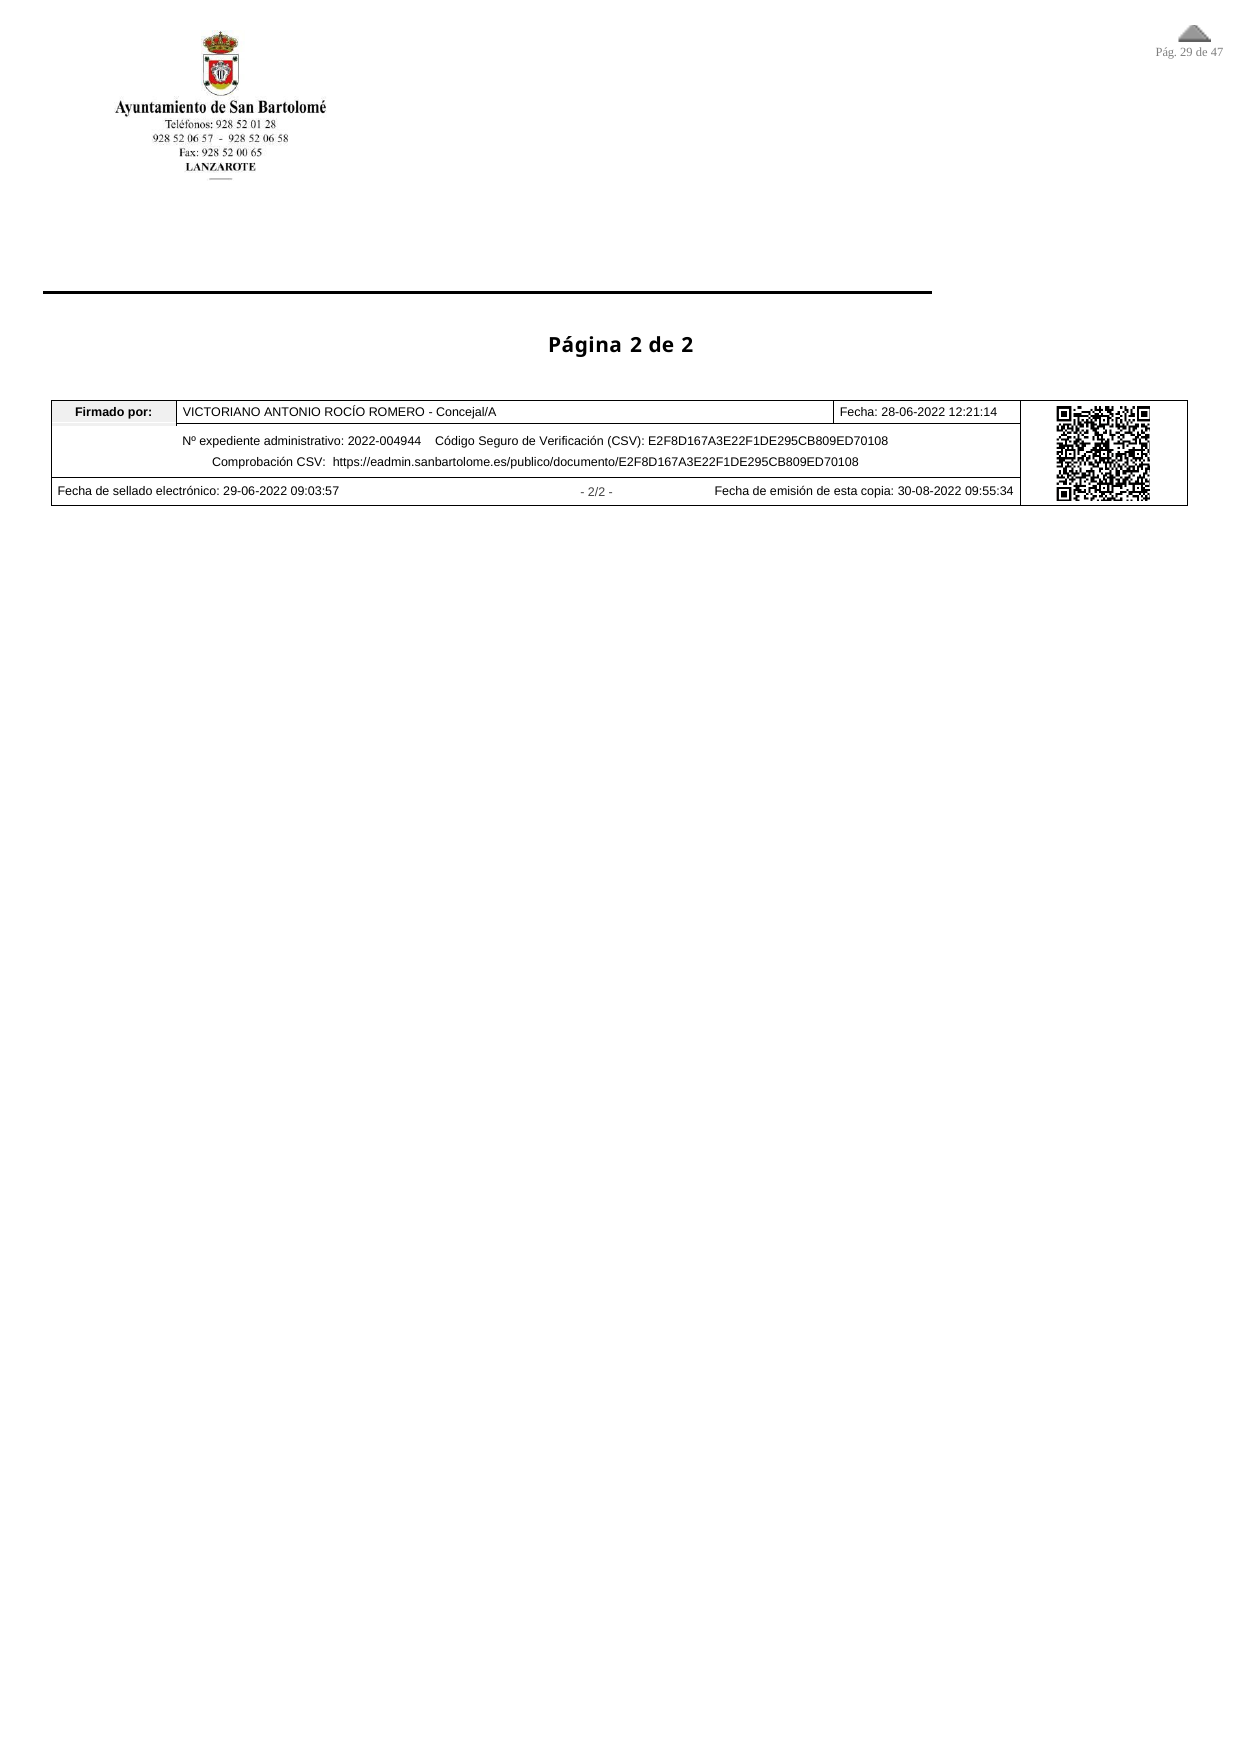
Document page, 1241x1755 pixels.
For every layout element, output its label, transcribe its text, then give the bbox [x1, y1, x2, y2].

text Página 2 de 2 [42, 331, 1199, 359]
table_header Firmado por: [52, 401, 176, 422]
picture [113, 30, 329, 181]
table_header [1021, 401, 1187, 504]
table_cell Nº expediente administrativo: 2022-004944 Código Seguro de Verificación (CSV): E2F8D167A3E22F1DE295CB809ED70108 Comprobación CSV: https://eadmin.sanbartolome.es/publico/documento/E2F8D167A3E22F1DE295CB809ED70108 [52, 424, 1020, 477]
picture [1177, 25, 1211, 42]
table_header Fecha: 28-06-2022 12:21:14 [834, 401, 1020, 422]
picture [1056, 406, 1150, 501]
table_cell Fecha de sellado electrónico: 29-06-2022 09:03:57 - 2/2 - Fecha de emisión de esta copia: 30-08-2022 09:55:34 [52, 478, 1020, 504]
table_header VICTORIANO ANTONIO ROCÍO ROMERO - Concejal/A [177, 401, 833, 422]
